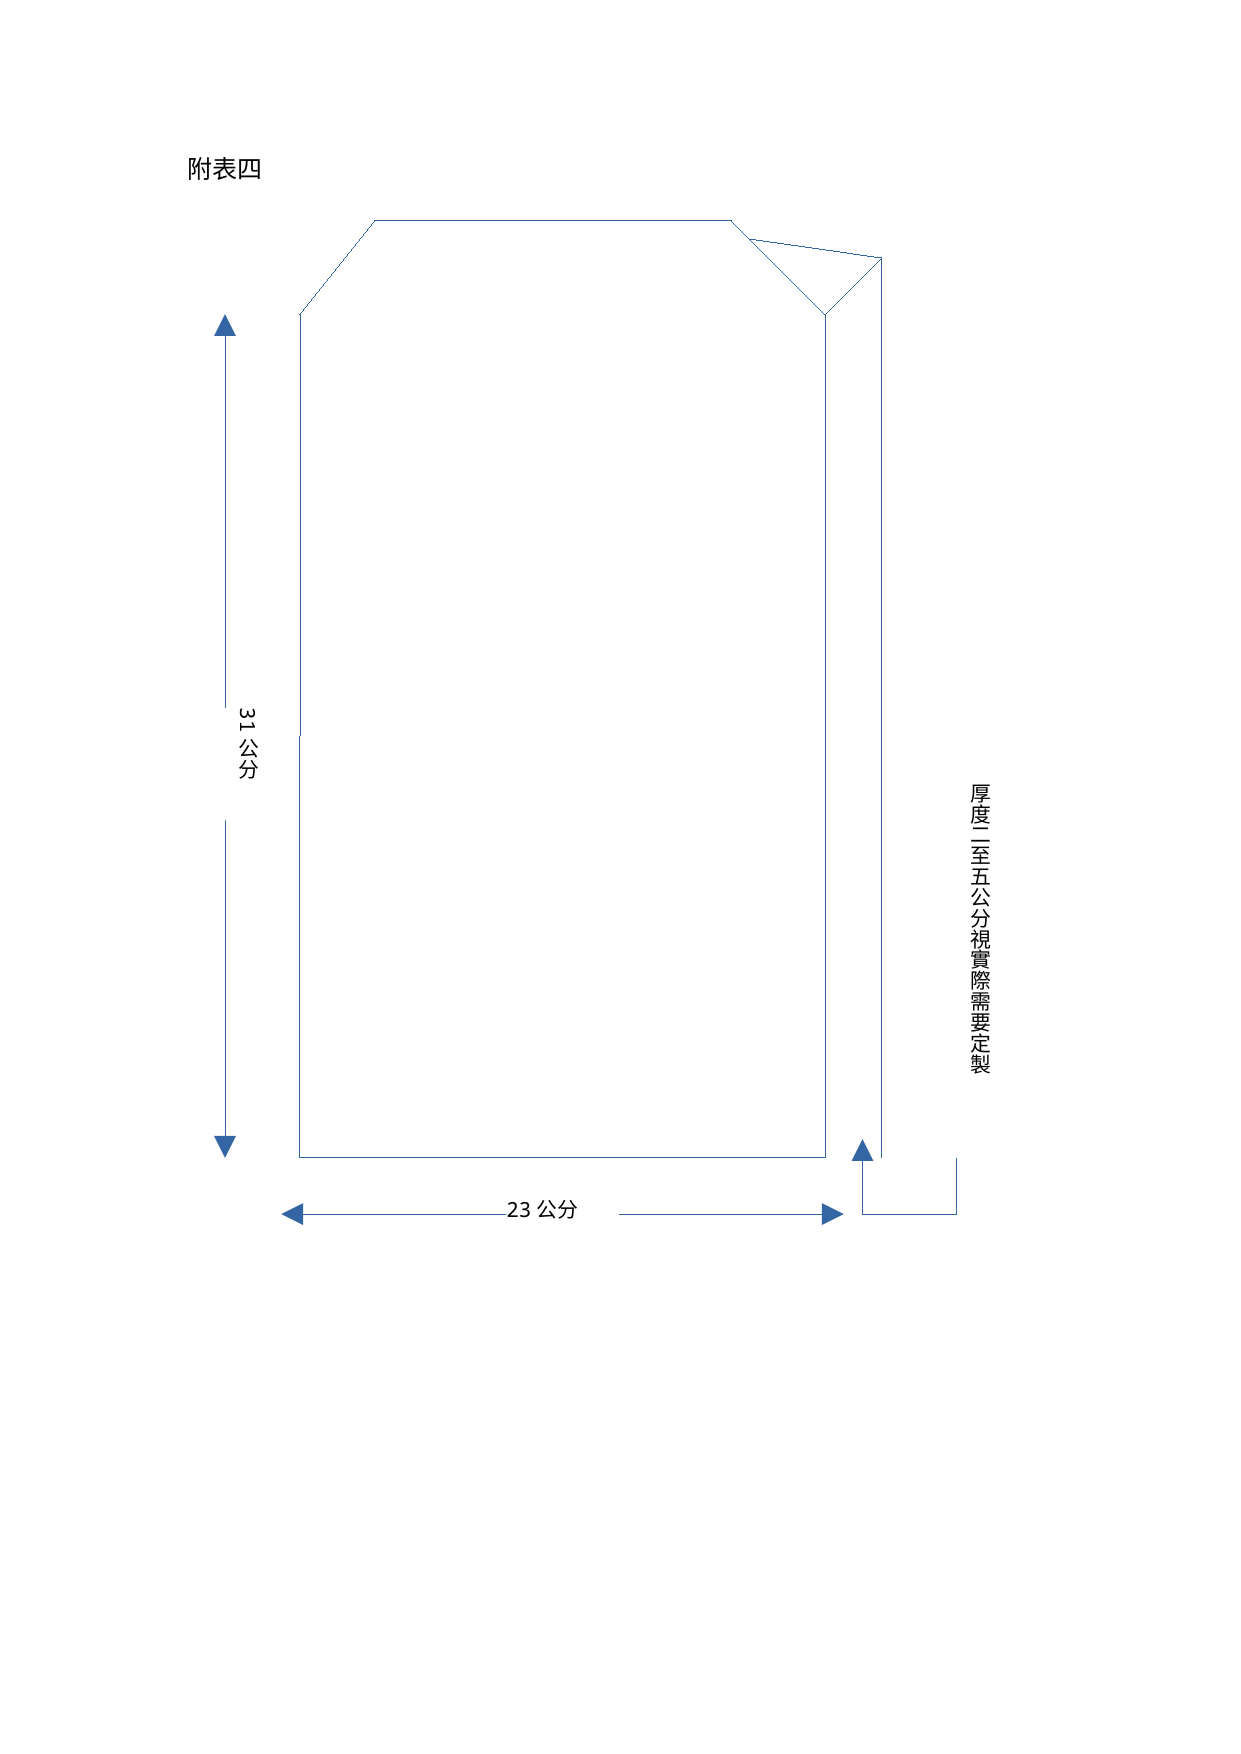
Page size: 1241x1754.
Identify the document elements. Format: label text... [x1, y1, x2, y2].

text 附表四 [187, 150, 1053, 186]
